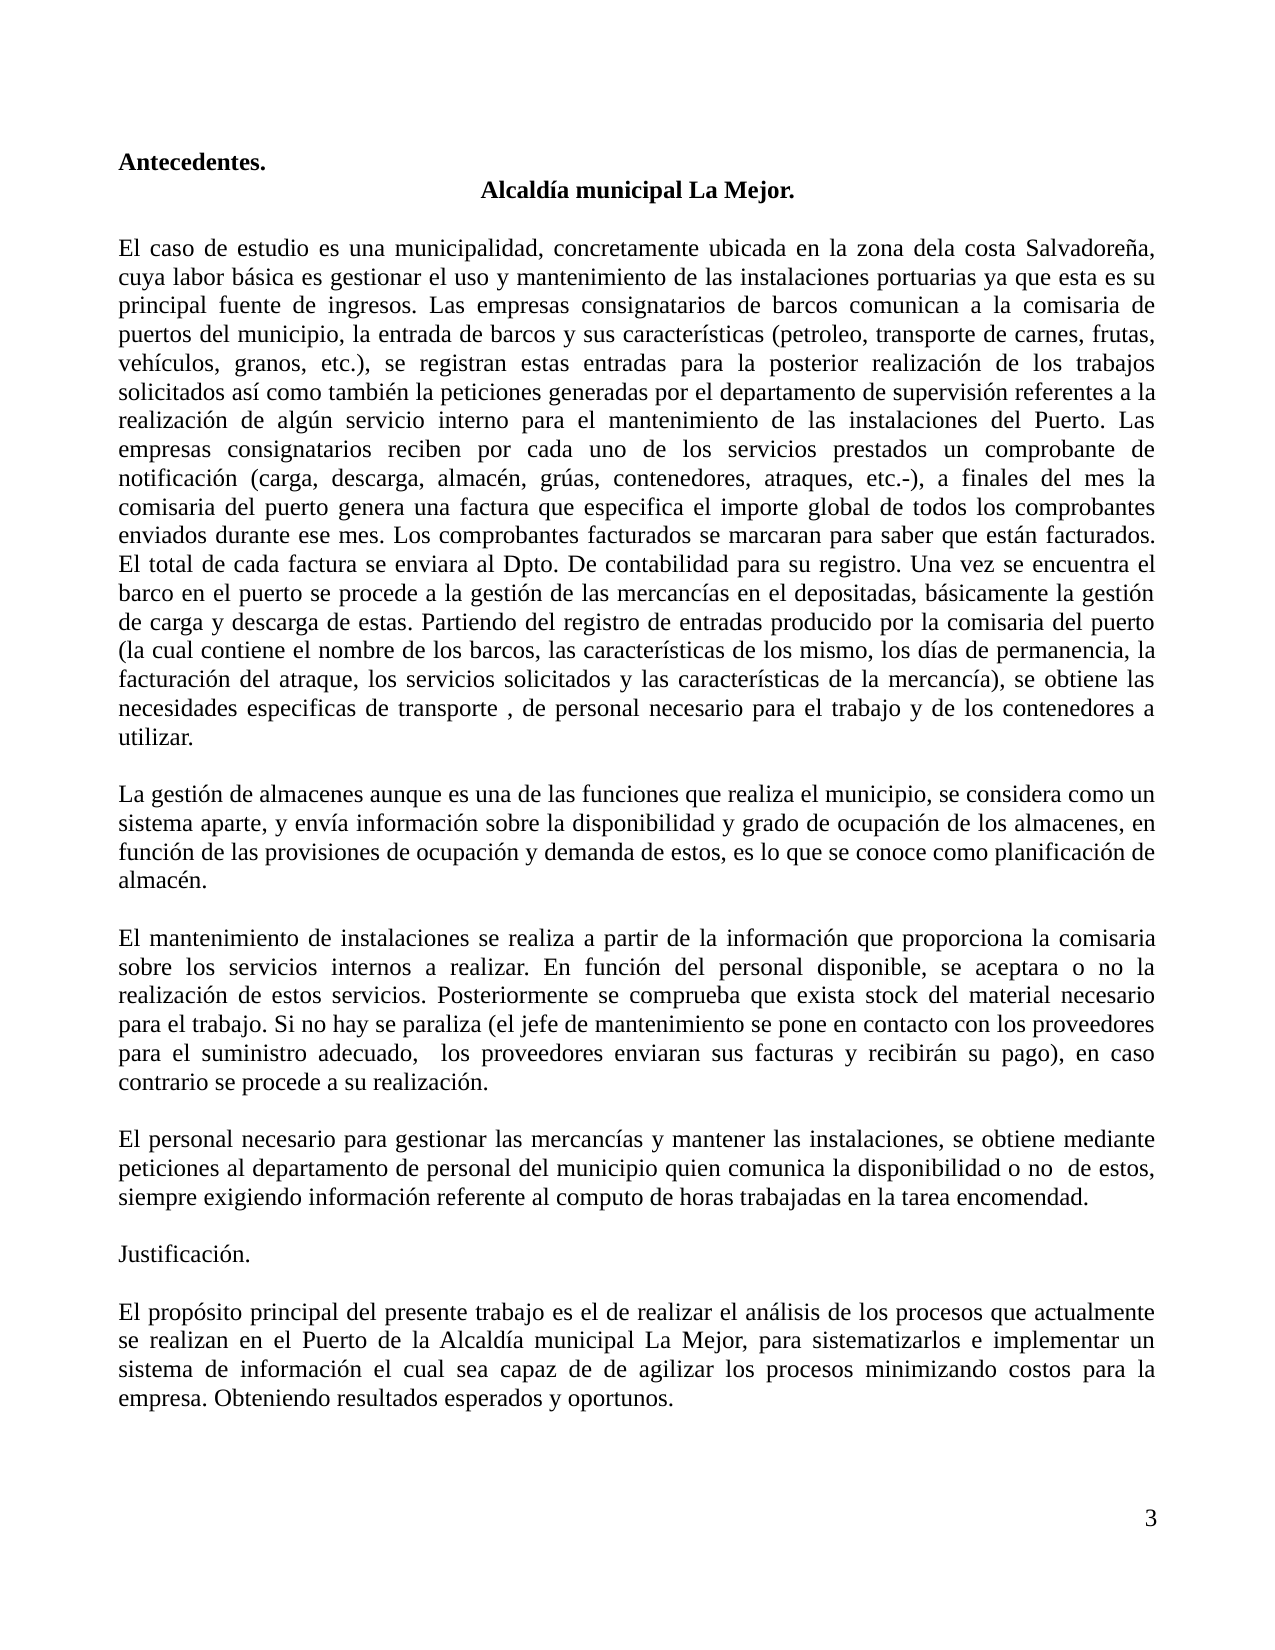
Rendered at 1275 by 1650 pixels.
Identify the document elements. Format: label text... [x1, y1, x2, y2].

text El mantenimiento de instalaciones se realiza a partir de la información que proporciona la comisaria sobre los servicios internos a realizar. En función del personal disponible, se aceptara o no la realización de estos servicios. Posteriormente se comprueba que exista stock del material necesario para el trabajo. Si no hay se paraliza (el jefe de mantenimiento se pone en contacto con los proveedores para el suministro adecuado, los proveedores enviaran sus facturas y recibirán su pago), en caso contrario se procede a su realización. [118, 923, 1157, 1096]
text El caso de estudio es una municipalidad, concretamente ubicada en la zona dela costa Salvadoreña, cuya labor básica es gestionar el uso y mantenimiento de las instalaciones portuarias ya que esta es su principal fuente de ingresos. Las empresas consignatarios de barcos comunican a la comisaria de puertos del municipio, la entrada de barcos y sus características (petroleo, transporte de carnes, frutas, vehículos, granos, etc.), se registran estas entradas para la posterior realización de los trabajos solicitados así como también la peticiones generadas por el departamento de supervisión referentes a la realización de algún servicio interno para el mantenimiento de las instalaciones del Puerto. Las empresas consignatarios reciben por cada uno de los servicios prestados un comprobante de notificación (carga, descarga, almacén, grúas, contenedores, atraques, etc.-), a finales del mes la comisaria del puerto genera una factura que especifica el importe global de todos los comprobantes enviados durante ese mes. Los comprobantes facturados se marcaran para saber que están facturados. El total de cada factura se enviara al Dpto. De contabilidad para su registro. Una vez se encuentra el barco en el puerto se procede a la gestión de las mercancías en el depositadas, básicamente la gestión de carga y descarga de estas. Partiendo del registro de entradas producido por la comisaria del puerto (la cual contiene el nombre de los barcos, las características de los mismo, los días de permanencia, la facturación del atraque, los servicios solicitados y las características de la mercancía), se obtiene las necesidades especificas de transporte , de personal necesario para el trabajo y de los contenedores a utilizar. [118, 233, 1157, 751]
text La gestión de almacenes aunque es una de las funciones que realiza el municipio, se considera como un sistema aparte, y envía información sobre la disponibilidad y grado de ocupación de los almacenes, en función de las provisiones de ocupación y demanda de estos, es lo que se conoce como planificación de almacén. [118, 779, 1157, 894]
subtitle Antecedentes. [118, 147, 1157, 176]
text El personal necesario para gestionar las mercancías y mantener las instalaciones, se obtiene mediante peticiones al departamento de personal del municipio quien comunica la disponibilidad o no de estos, siempre exigiendo información referente al computo de horas trabajadas en la tarea encomendad. [118, 1124, 1157, 1211]
text Alcaldía municipal La Mejor. [118, 176, 1157, 204]
text Justificación. [118, 1239, 1157, 1268]
text El propósito principal del presente trabajo es el de realizar el análisis de los procesos que actualmente se realizan en el Puerto de la Alcaldía municipal La Mejor, para sistematizarlos e implementar un sistema de información el cual sea capaz de de agilizar los procesos minimizando costos para la empresa. Obteniendo resultados esperados y oportunos. [118, 1297, 1157, 1412]
